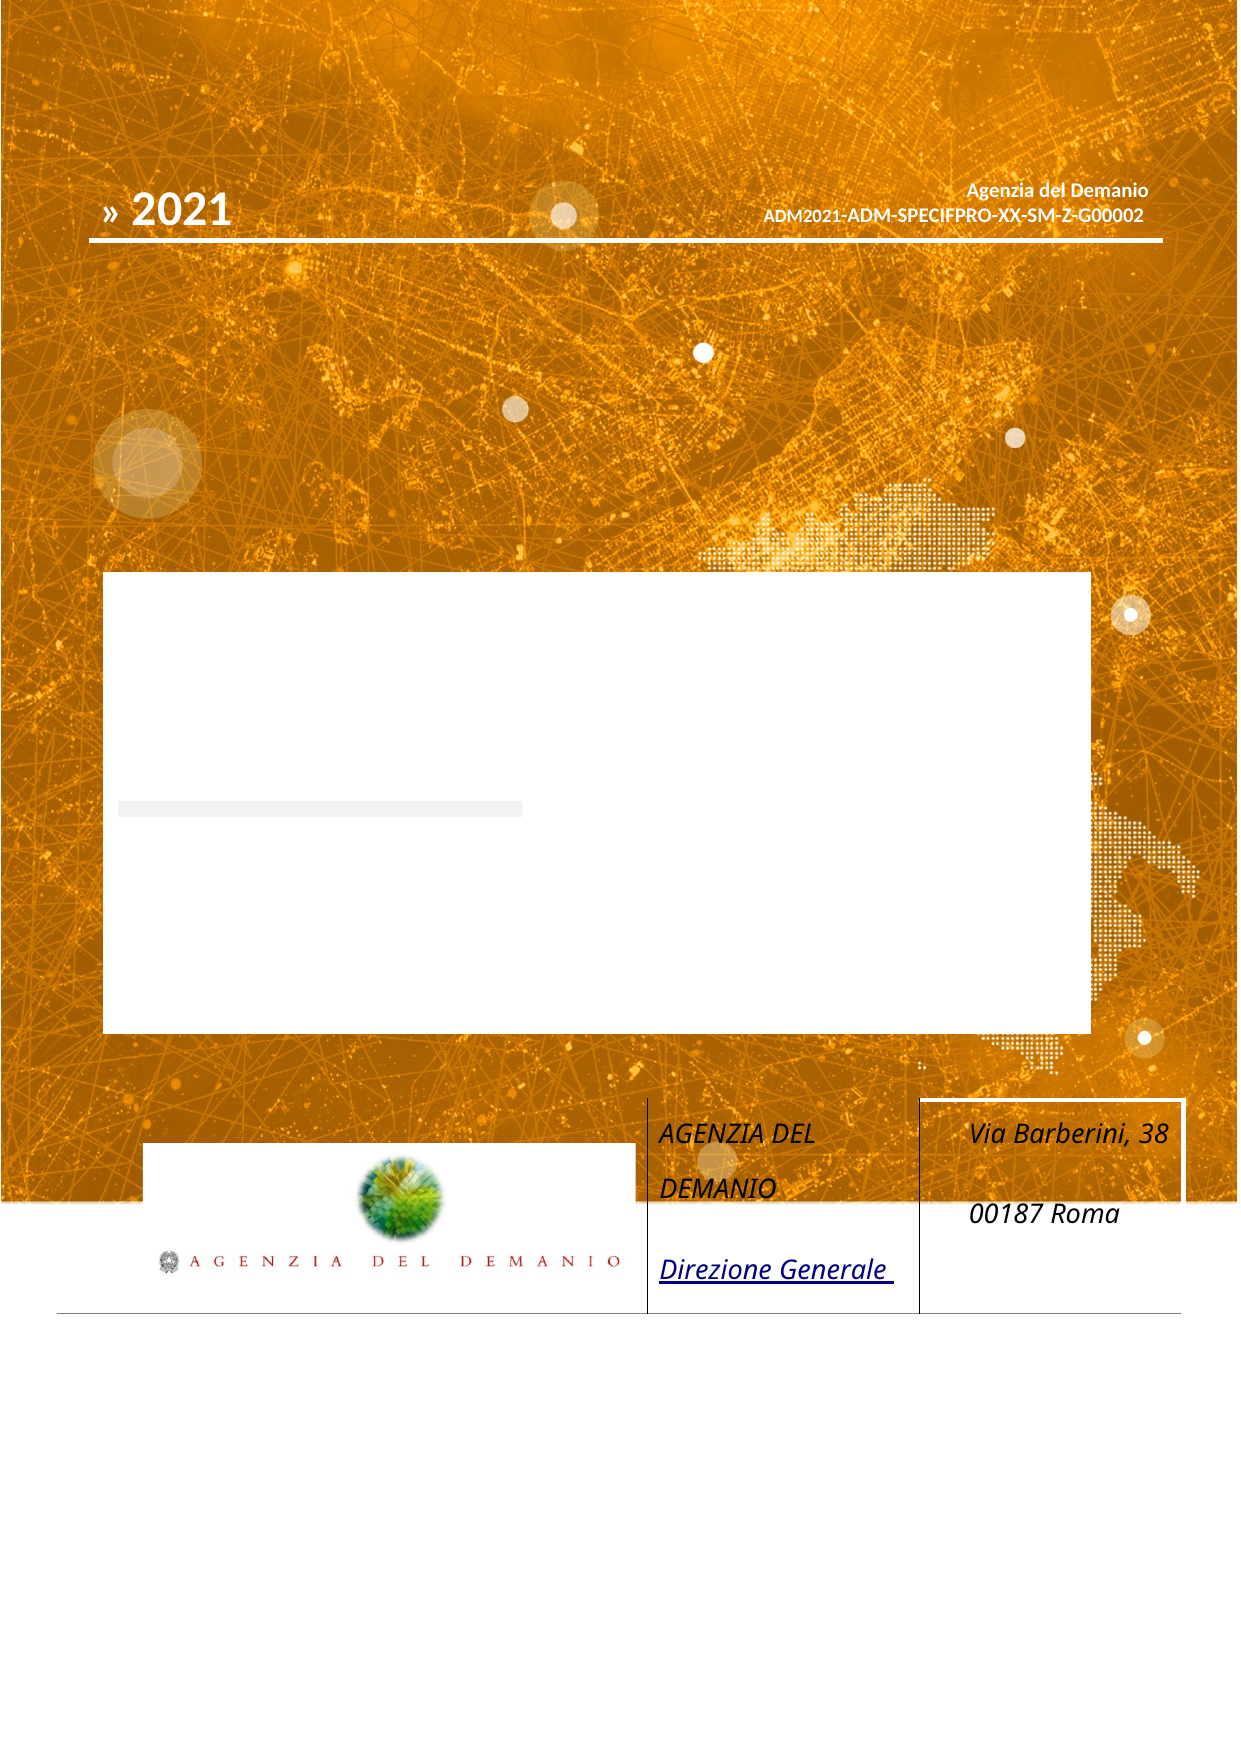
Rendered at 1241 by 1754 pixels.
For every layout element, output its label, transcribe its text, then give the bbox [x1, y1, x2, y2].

text BIMSM [118, 580, 1076, 750]
text P.F.T.E. PER ADEGUAMENTO SISMICO ED EFFICIENTAMENTO ENERGETICO [118, 919, 1076, 1027]
text Specifica Metodologica [118, 750, 1076, 801]
